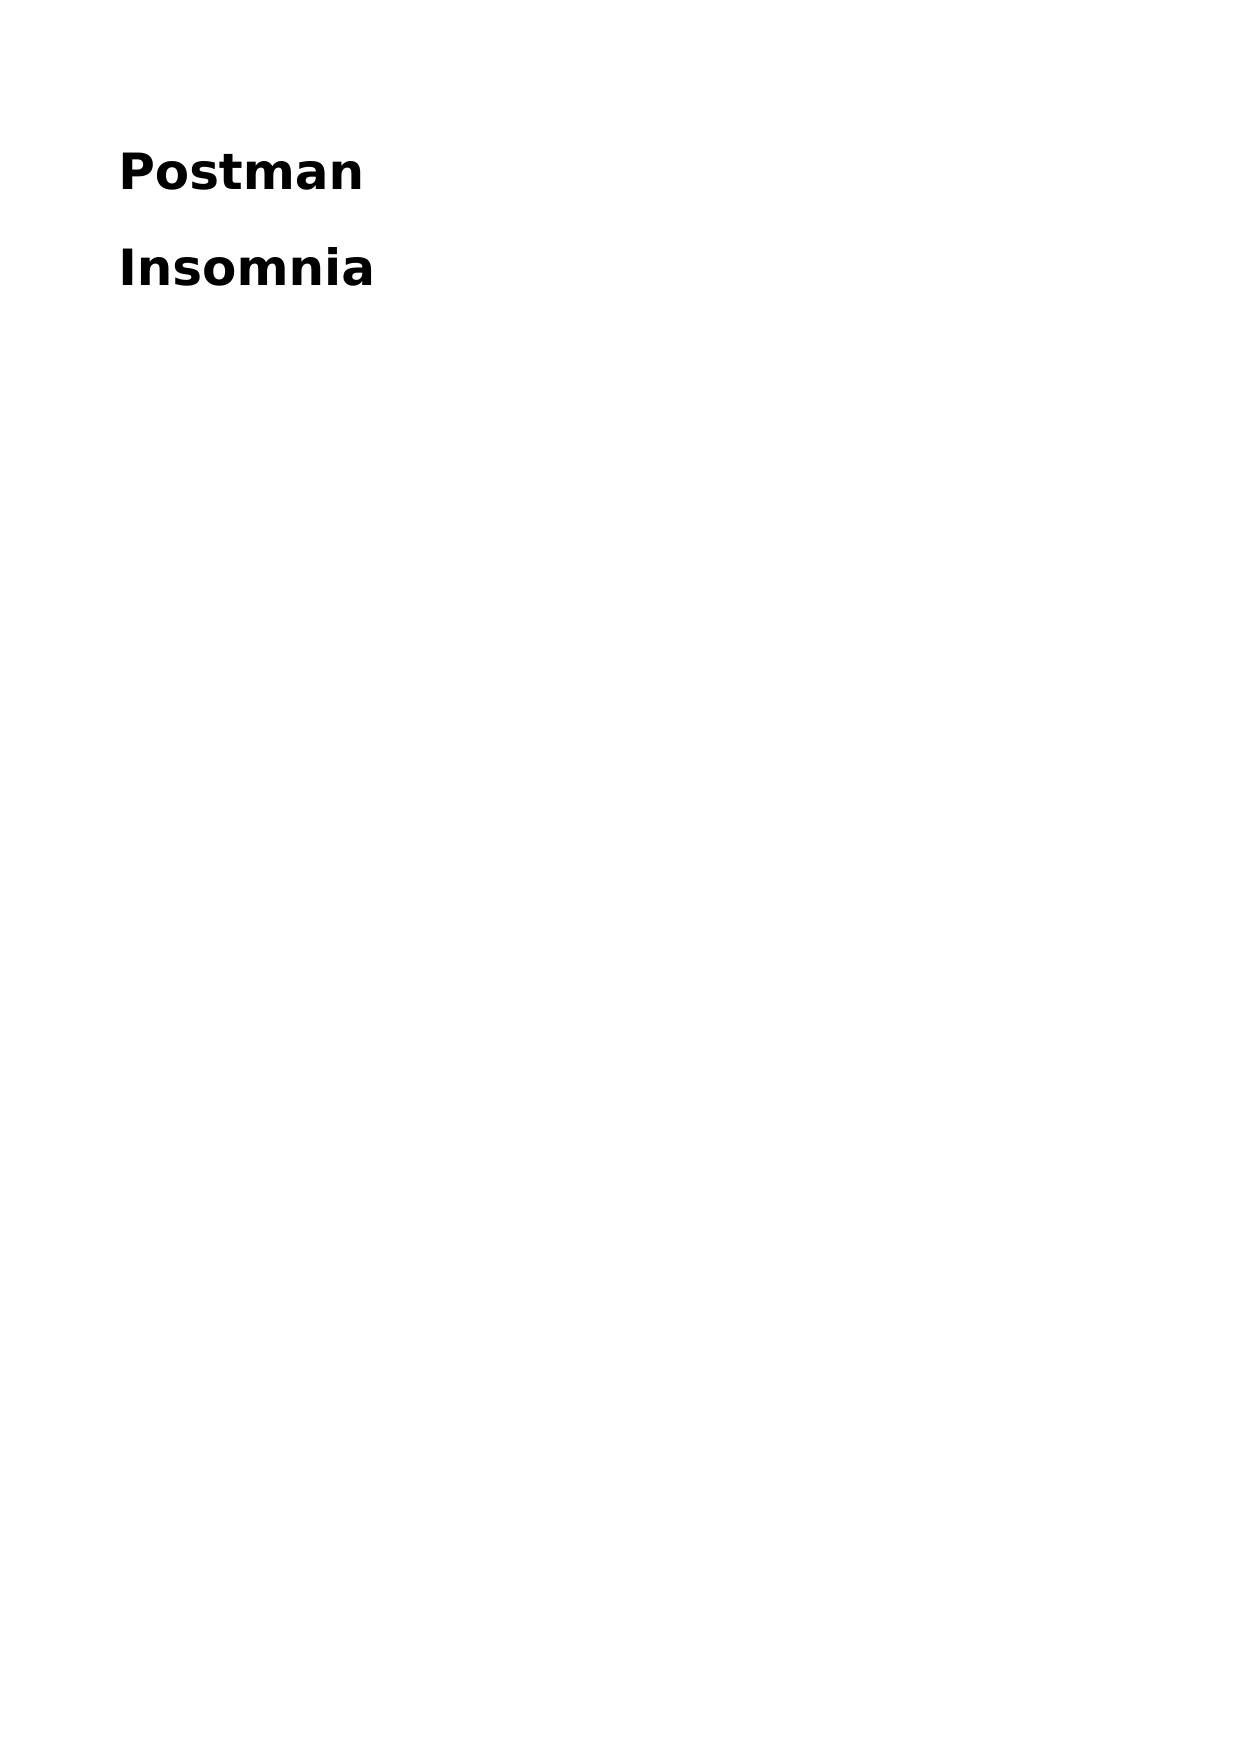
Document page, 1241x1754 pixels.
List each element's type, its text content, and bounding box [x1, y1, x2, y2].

subtitle Postman [118, 143, 1122, 201]
subtitle Insomnia [118, 239, 1122, 297]
